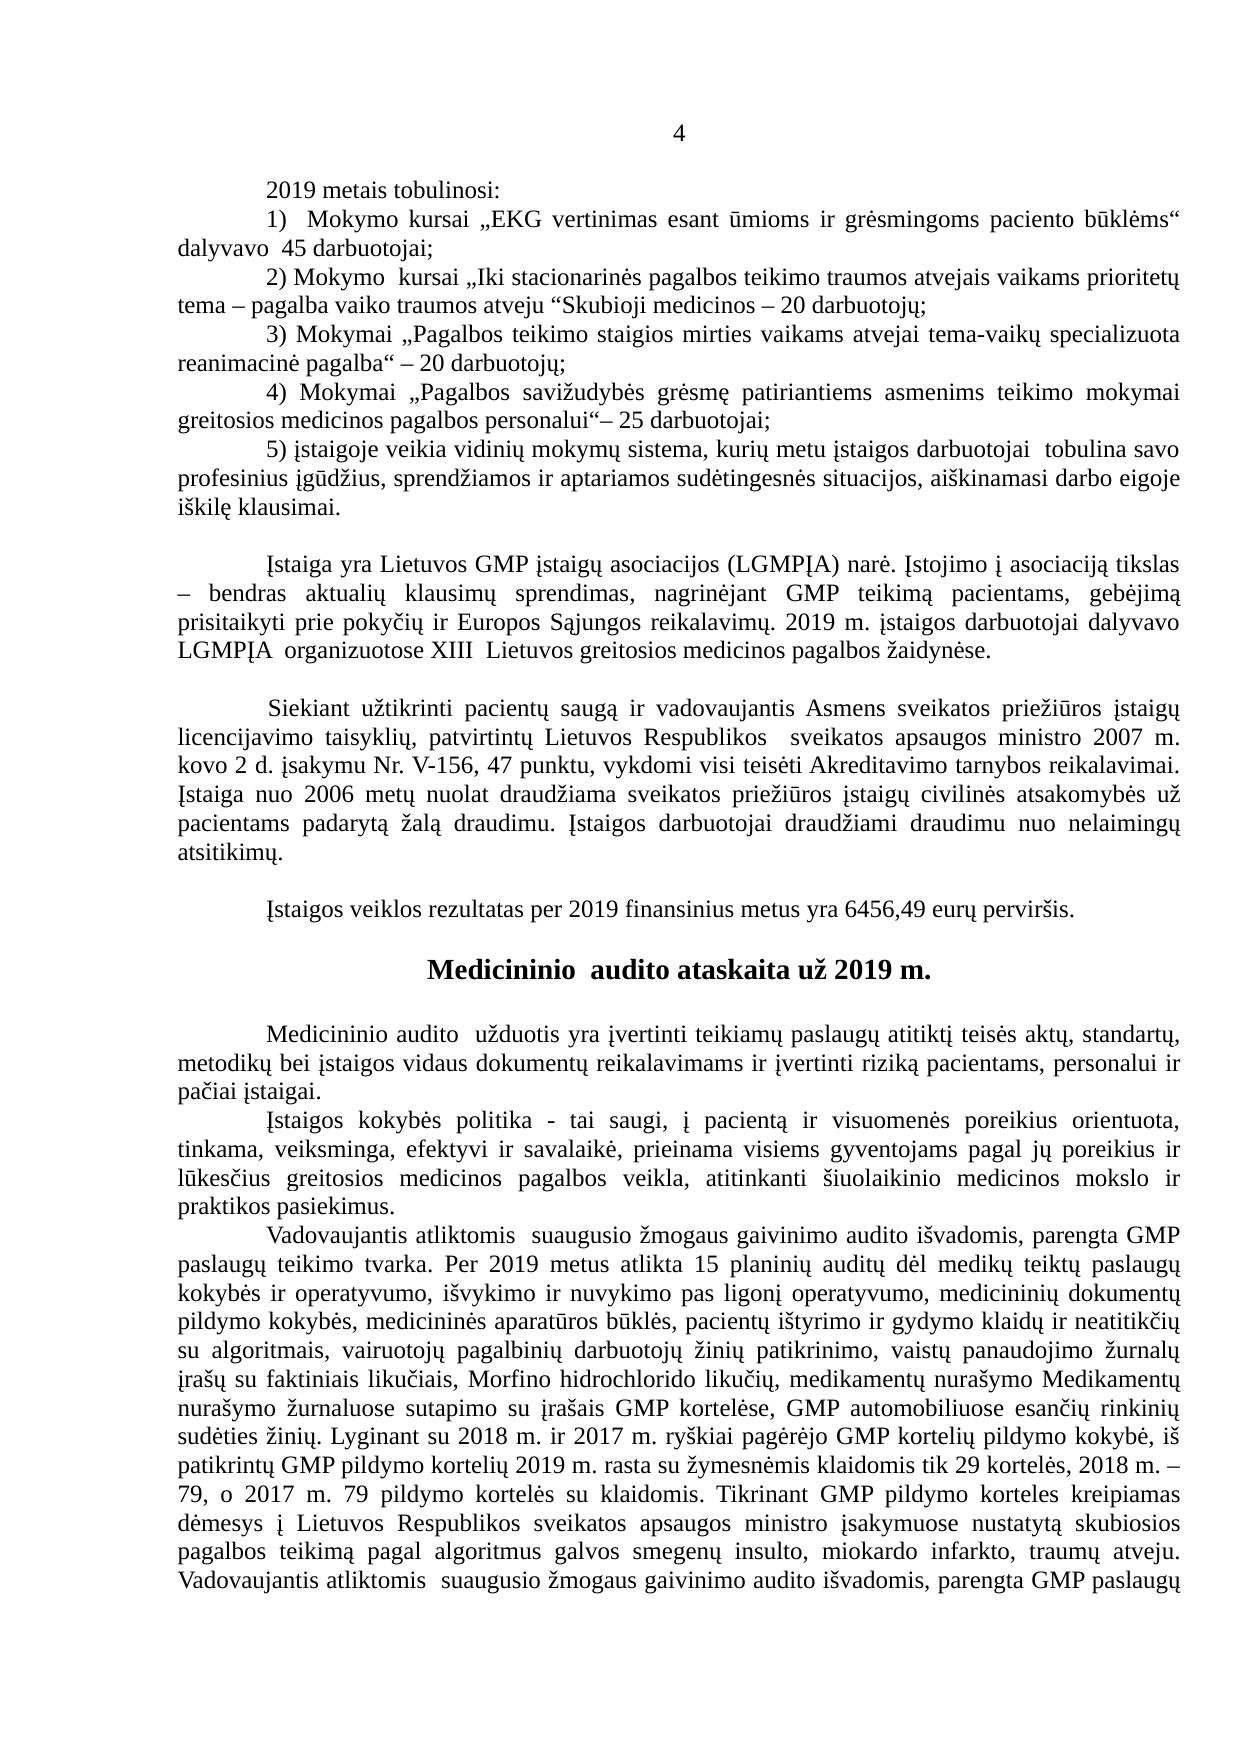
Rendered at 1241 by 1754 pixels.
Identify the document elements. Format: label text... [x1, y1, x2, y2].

text Įstaigos kokybės politika - tai saugi, į pacientą ir visuomenės poreikius orientuota, tinkama, veiksminga, efektyvi ir savalaikė, prieinama visiems gyventojams pagal jų poreikius ir lūkesčius greitosios medicinos pagalbos veikla, atitinkanti šiuolaikinio medicinos mokslo ir praktikos pasiekimus. [177, 1105, 1181, 1220]
text 5) įstaigoje veikia vidinių mokymų sistema, kurių metu įstaigos darbuotojai tobulina savo profesinius įgūdžius, sprendžiamos ir aptariamos sudėtingesnės situacijos, aiškinamasi darbo eigoje iškilę klausimai. [177, 434, 1181, 521]
text Medicininio audito ataskaita už 2019 m. [177, 952, 1181, 985]
text 3) Mokymai „Pagalbos teikimo staigios mirties vaikams atvejai tema-vaikų specializuota reanimacinė pagalba“ – 20 darbuotojų; [177, 319, 1181, 377]
text Įstaiga yra Lietuvos GMP įstaigų asociacijos (LGMPĮA) narė. Įstojimo į asociaciją tikslas – bendras aktualių klausimų sprendimas, nagrinėjant GMP teikimą pacientams, gebėjimą prisitaikyti prie pokyčių ir Europos Sąjungos reikalavimų. 2019 m. įstaigos darbuotojai dalyvavo LGMPĮA organizuotose XIII Lietuvos greitosios medicinos pagalbos žaidynėse. [177, 549, 1181, 664]
text Vadovaujantis atliktomis suaugusio žmogaus gaivinimo audito išvadomis, parengta GMP paslaugų teikimo tvarka. Per 2019 metus atlikta 15 planinių auditų dėl medikų teiktų paslaugų kokybės ir operatyvumo, išvykimo ir nuvykimo pas ligonį operatyvumo, medicininių dokumentų pildymo kokybės, medicininės aparatūros būklės, pacientų ištyrimo ir gydymo klaidų ir neatitikčių su algoritmais, vairuotojų pagalbinių darbuotojų žinių patikrinimo, vaistų panaudojimo žurnalų įrašų su faktiniais likučiais, Morfino hidrochlorido likučių, medikamentų nurašymo Medikamentų nurašymo žurnaluose sutapimo su įrašais GMP kortelėse, GMP automobiliuose esančių rinkinių sudėties žinių. Lyginant su 2018 m. ir 2017 m. ryškiai pagėrėjo GMP kortelių pildymo kokybė, iš patikrintų GMP pildymo kortelių 2019 m. rasta su žymesnėmis klaidomis tik 29 kortelės, 2018 m. – 79, o 2017 m. 79 pildymo kortelės su klaidomis. Tikrinant GMP pildymo korteles kreipiamas dėmesys į Lietuvos Respublikos sveikatos apsaugos ministro įsakymuose nustatytą skubiosios pagalbos teikimą pagal algoritmus galvos smegenų insulto, miokardo infarkto, traumų atveju. Vadovaujantis atliktomis suaugusio žmogaus gaivinimo audito išvadomis, parengta GMP paslaugų [177, 1220, 1181, 1594]
text Įstaigos veiklos rezultatas per 2019 finansinius metus yra 6456,49 eurų perviršis. [177, 894, 1219, 923]
text Siekiant užtikrinti pacientų saugą ir vadovaujantis Asmens sveikatos priežiūros įstaigų licencijavimo taisyklių, patvirtintų Lietuvos Respublikos sveikatos apsaugos ministro 2007 m. kovo 2 d. įsakymu Nr. V-156, 47 punktu, vykdomi visi teisėti Akreditavimo tarnybos reikalavimai. Įstaiga nuo 2006 metų nuolat draudžiama sveikatos priežiūros įstaigų civilinės atsakomybės už pacientams padarytą žalą draudimu. Įstaigos darbuotojai draudžiami draudimu nuo nelaimingų atsitikimų. [177, 693, 1181, 866]
text 4) Mokymai „Pagalbos savižudybės grėsmę patiriantiems asmenims teikimo mokymai greitosios medicinos pagalbos personalui“– 25 darbuotojai; [177, 377, 1181, 434]
text 1) Mokymo kursai „EKG vertinimas esant ūmioms ir grėsmingoms paciento būklėms“ dalyvavo 45 darbuotojai; [177, 204, 1181, 262]
text Medicininio audito užduotis yra įvertinti teikiamų paslaugų atitiktį teisės aktų, standartų, metodikų bei įstaigos vidaus dokumentų reikalavimams ir įvertinti riziką pacientams, personalui ir pačiai įstaigai. [177, 1019, 1181, 1105]
text 2) Mokymo kursai „Iki stacionarinės pagalbos teikimo traumos atvejais vaikams prioritetų tema – pagalba vaiko traumos atveju “Skubioji medicinos – 20 darbuotojų; [177, 262, 1181, 319]
text 2019 metais tobulinosi: [177, 176, 1181, 204]
